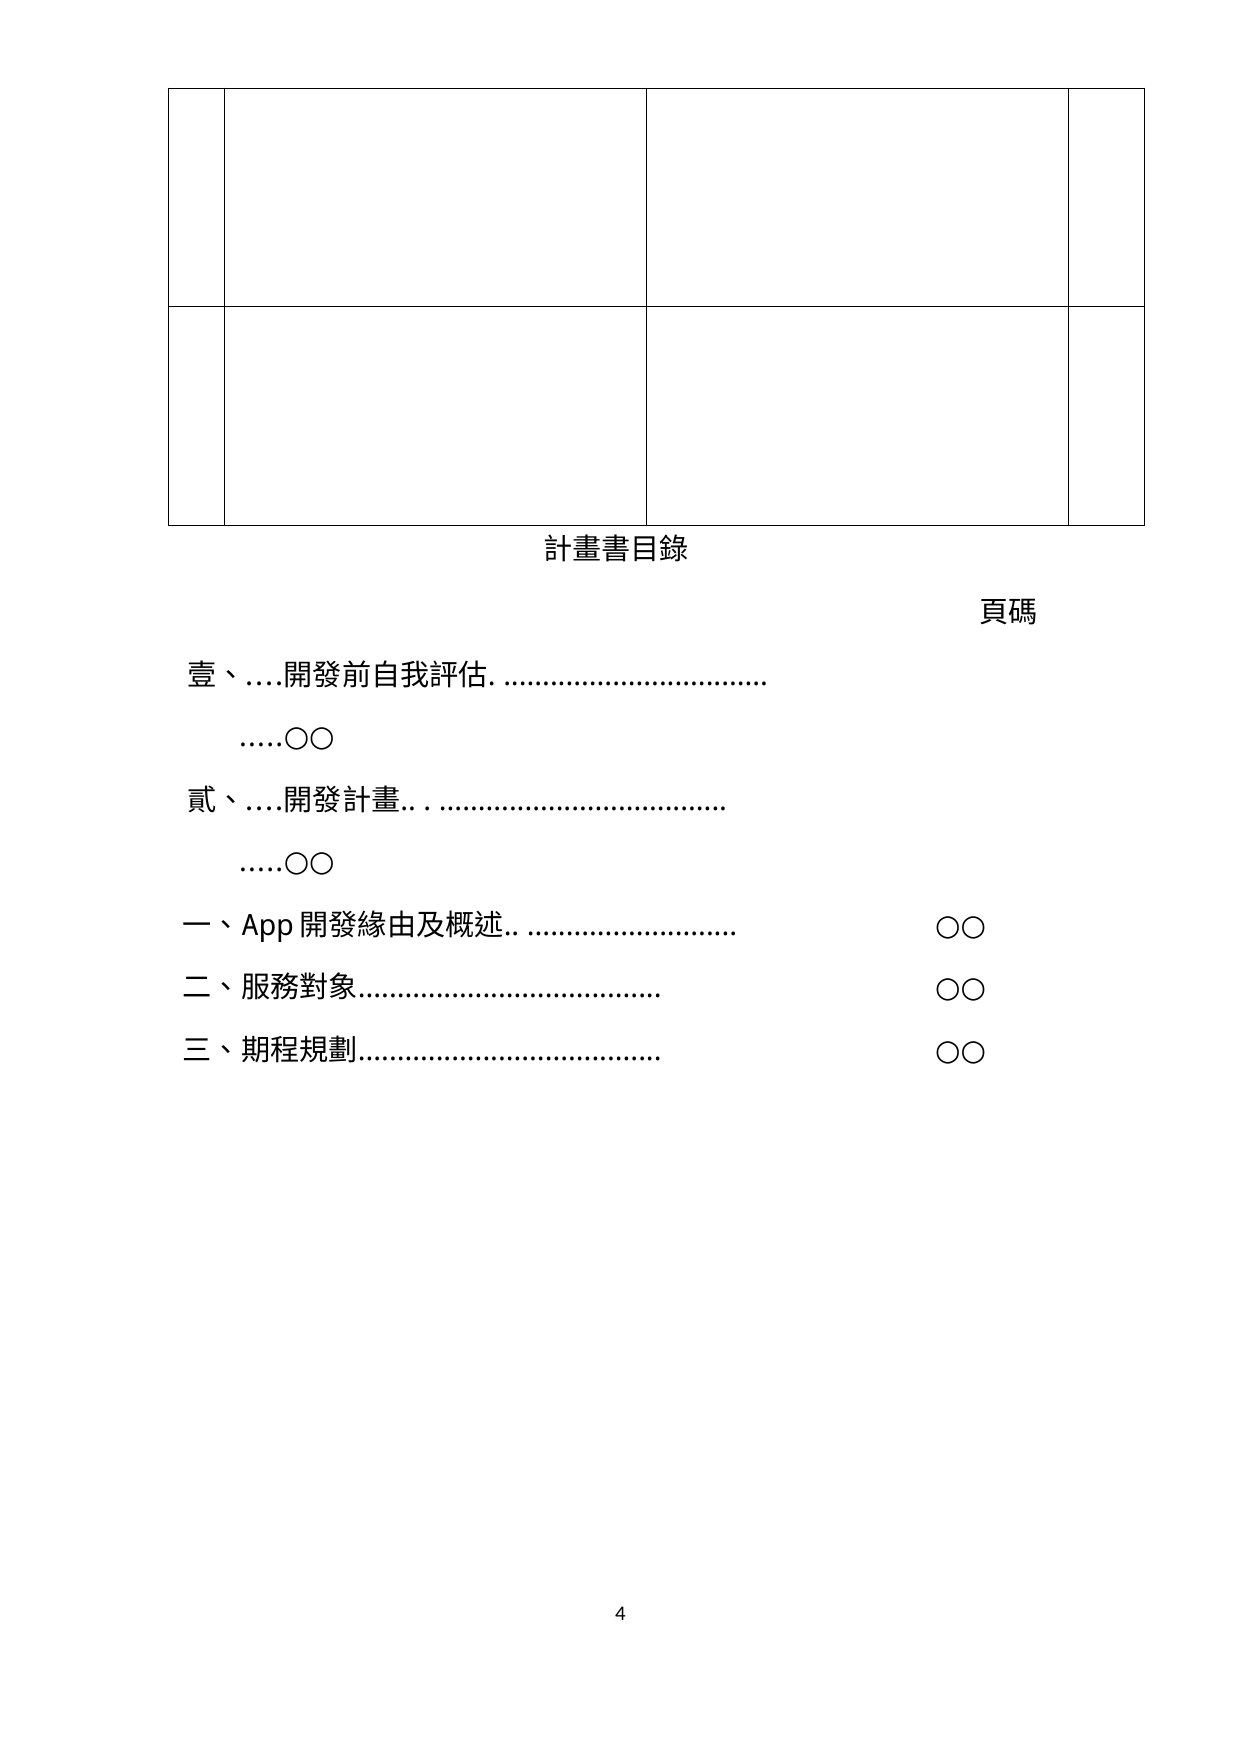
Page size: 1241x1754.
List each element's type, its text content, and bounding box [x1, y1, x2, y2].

table_cell [647, 307, 1068, 525]
text 計畫書目錄 [187, 526, 1044, 568]
list 服務對象....................................... ○○ [182, 943, 1053, 1006]
table_cell [1069, 307, 1144, 525]
table_cell [647, 89, 1068, 306]
table_cell [1069, 89, 1144, 306]
table_cell [169, 89, 224, 306]
list 開發計畫.. . ..................................... ○○ [187, 756, 1053, 881]
table_cell [169, 307, 224, 525]
list 開發前自我評估. .................................. ○○ [187, 631, 1053, 756]
table_cell [225, 307, 646, 525]
table_cell [225, 89, 646, 306]
list 期程規劃....................................... ○○ [182, 1006, 1053, 1068]
text 頁碼 [938, 568, 1053, 631]
list App開發緣由及概述.. ........................... ○○ [182, 881, 1053, 943]
